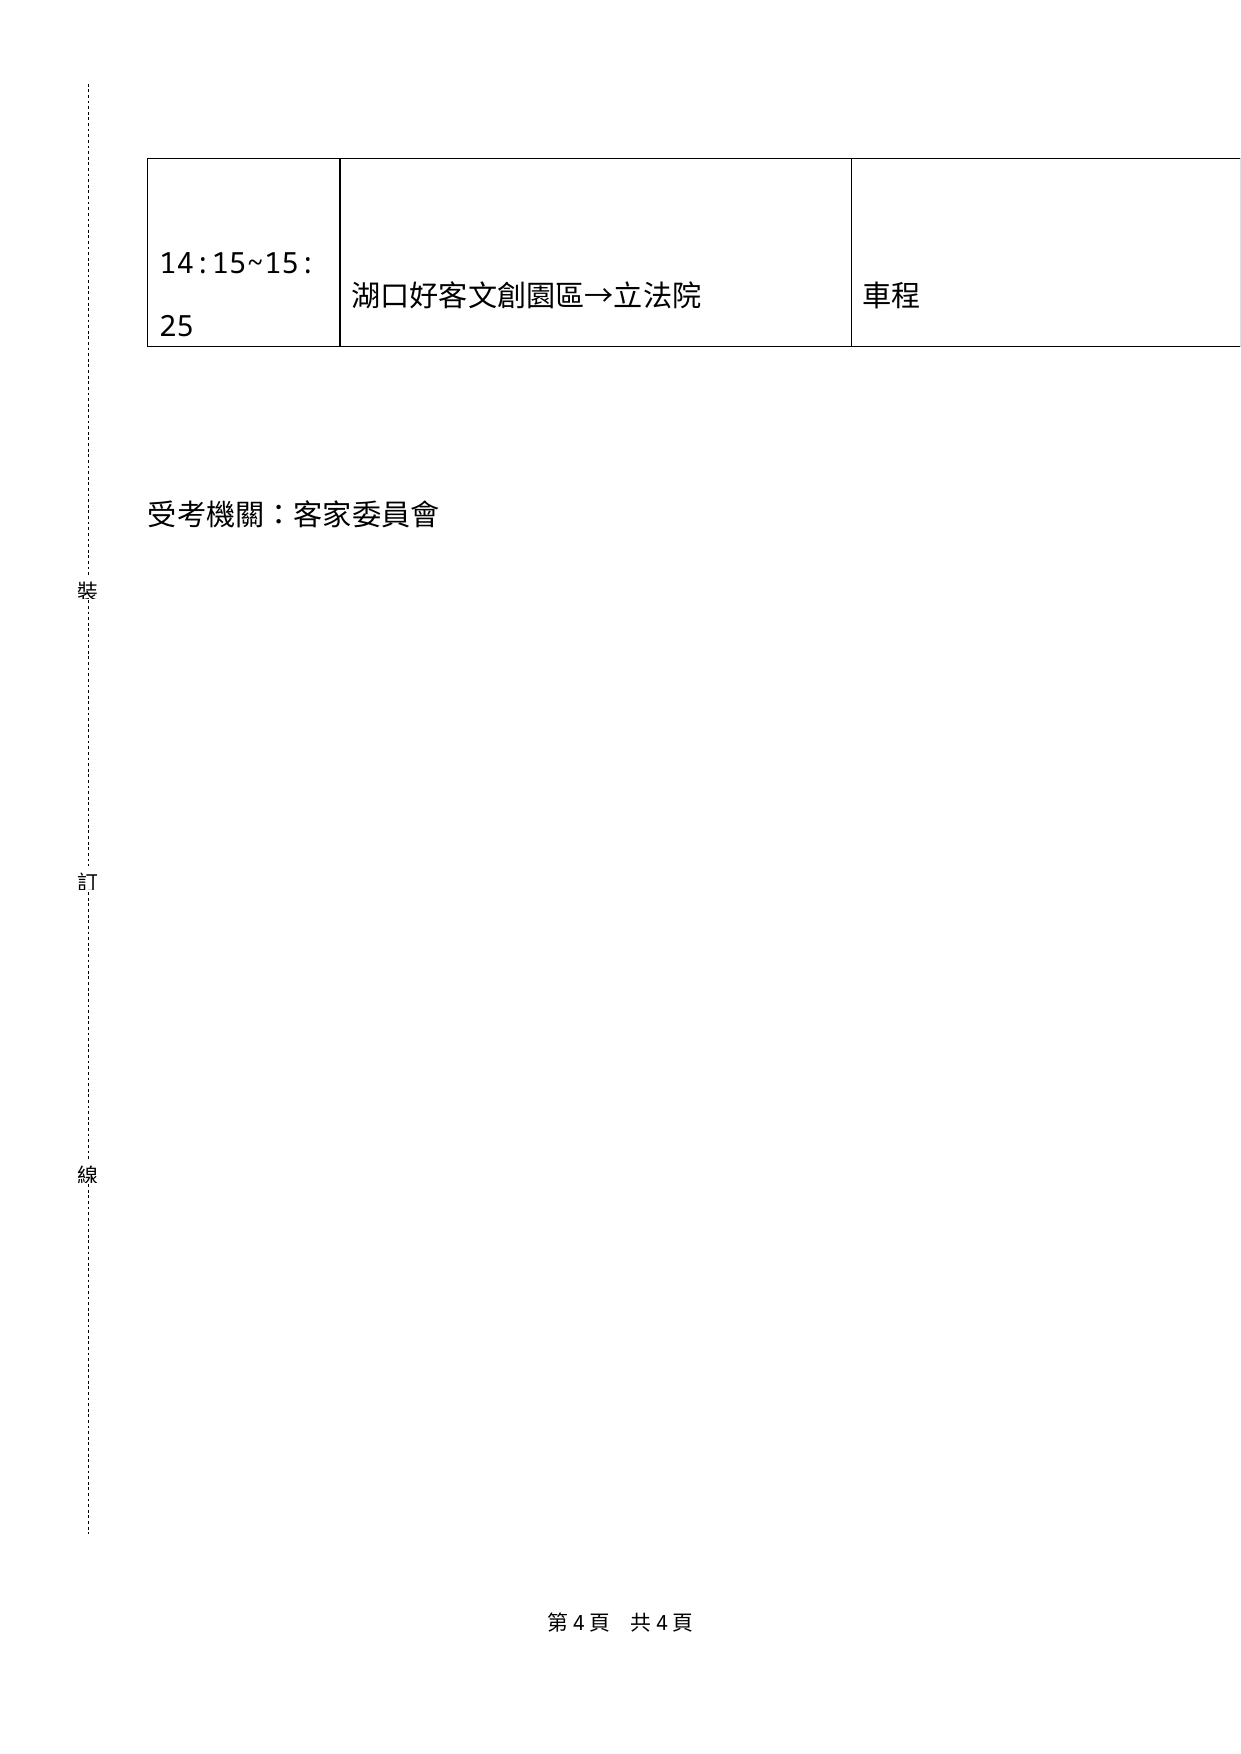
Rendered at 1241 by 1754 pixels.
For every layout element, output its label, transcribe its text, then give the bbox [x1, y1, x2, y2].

table_cell 車程 [852, 159, 1240, 346]
text 受考機關：客家委員會 [148, 471, 1092, 533]
table_cell 湖口好客文創園區→立法院 [341, 159, 851, 346]
table_cell 14:15~15:25 [148, 159, 339, 346]
